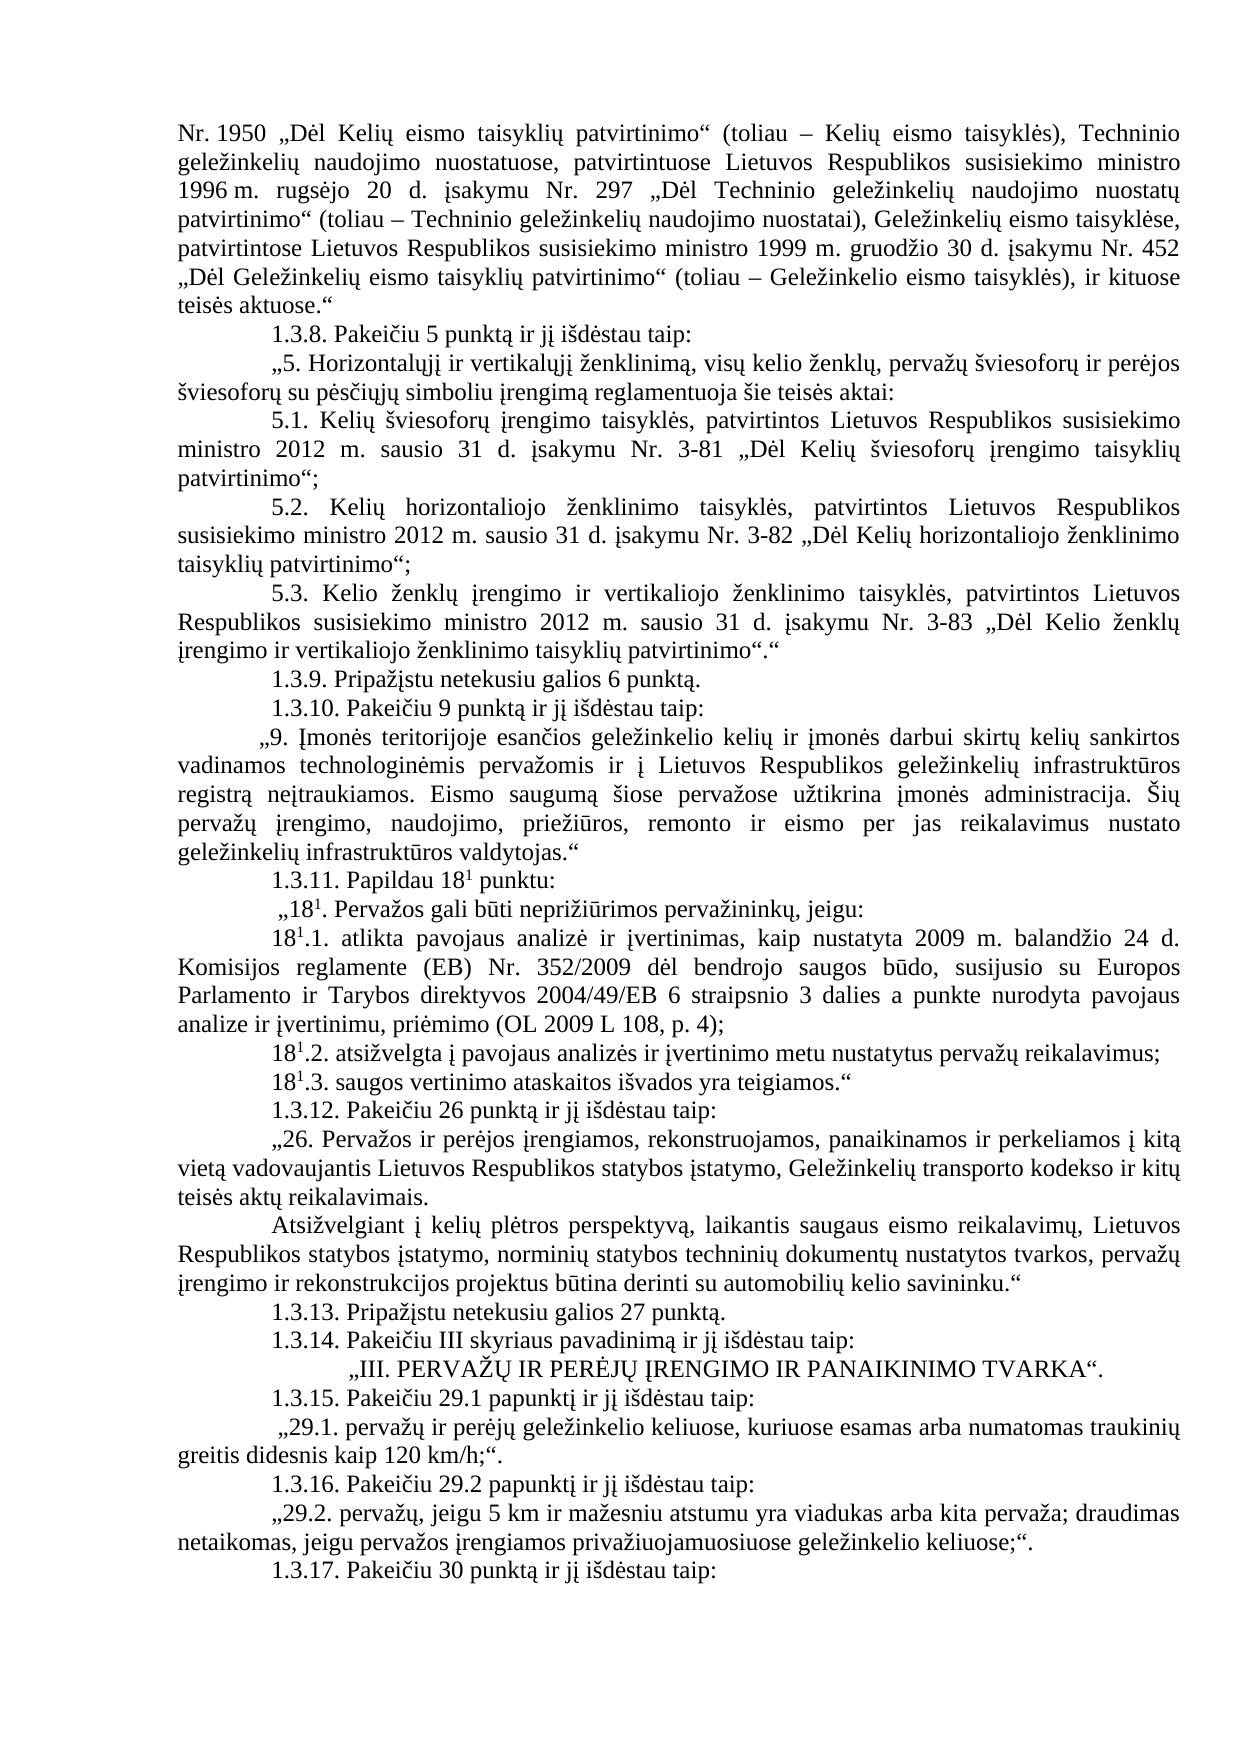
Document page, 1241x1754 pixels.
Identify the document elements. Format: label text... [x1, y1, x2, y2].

text 1.3.10. Pakeičiu 9 punktą ir jį išdėstau taip: [177, 693, 1181, 722]
text „29.2. pervažų, jeigu 5 km ir mažesniu atstumu yra viadukas arba kita pervaža; draudimas netaikomas, jeigu pervažos įrengiamos privažiuojamuosiuose geležinkelio keliuose;“. [177, 1498, 1181, 1556]
text Nr. 1950 „Dėl Kelių eismo taisyklių patvirtinimo“ (toliau – Kelių eismo taisyklės), Techninio geležinkelių naudojimo nuostatuose, patvirtintuose Lietuvos Respublikos susisiekimo ministro 1996 m. rugsėjo 20 d. įsakymu Nr. 297 „Dėl Techninio geležinkelių naudojimo nuostatų patvirtinimo“ (toliau – Techninio geležinkelių naudojimo nuostatai), Geležinkelių eismo taisyklėse, patvirtintose Lietuvos Respublikos susisiekimo ministro 1999 m. gruodžio 30 d. įsakymu Nr. 452 „Dėl Geležinkelių eismo taisyklių patvirtinimo“ (toliau – Geležinkelio eismo taisyklės), ir kituose teisės aktuose.“ [177, 118, 1181, 319]
text 1.3.9. Pripažįstu netekusiu galios 6 punktą. [177, 664, 1181, 693]
text 1.3.11. Papildau 181 punktu: [177, 866, 1181, 894]
text „181. Pervažos gali būti neprižiūrimos pervažininkų, jeigu: [177, 894, 1181, 923]
text „III. PERVAŽŲ IR PERĖJŲ ĮRENGIMO IR PANAIKINIMO TVARKA“. [177, 1354, 1181, 1383]
text „29.1. pervažų ir perėjų geležinkelio keliuose, kuriuose esamas arba numatomas traukinių greitis didesnis kaip 120 km/h;“. [177, 1412, 1181, 1469]
text 181.1. atlikta pavojaus analizė ir įvertinimas, kaip nustatyta 2009 m. balandžio 24 d. Komisijos reglamente (EB) Nr. 352/2009 dėl bendrojo saugos būdo, susijusio su Europos Parlamento ir Tarybos direktyvos 2004/49/EB 6 straipsnio 3 dalies a punkte nurodyta pavojaus analize ir įvertinimu, priėmimo (OL 2009 L 108, p. 4); [177, 923, 1181, 1038]
text 1.3.14. Pakeičiu III skyriaus pavadinimą ir jį išdėstau taip: [177, 1326, 1181, 1354]
text 1.3.13. Pripažįstu netekusiu galios 27 punktą. [177, 1297, 1181, 1326]
text 5.3. Kelio ženklų įrengimo ir vertikaliojo ženklinimo taisyklės, patvirtintos Lietuvos Respublikos susisiekimo ministro 2012 m. sausio 31 d. įsakymu Nr. 3-83 „Dėl Kelio ženklų įrengimo ir vertikaliojo ženklinimo taisyklių patvirtinimo“.“ [177, 578, 1181, 664]
text 1.3.12. Pakeičiu 26 punktą ir jį išdėstau taip: [177, 1096, 1181, 1124]
text 5.1. Kelių šviesoforų įrengimo taisyklės, patvirtintos Lietuvos Respublikos susisiekimo ministro 2012 m. sausio 31 d. įsakymu Nr. 3-81 „Dėl Kelių šviesoforų įrengimo taisyklių patvirtinimo“; [177, 406, 1181, 492]
text 1.3.8. Pakeičiu 5 punktą ir jį išdėstau taip: [177, 319, 1181, 348]
text 5.2. Kelių horizontaliojo ženklinimo taisyklės, patvirtintos Lietuvos Respublikos susisiekimo ministro 2012 m. sausio 31 d. įsakymu Nr. 3-82 „Dėl Kelių horizontaliojo ženklinimo taisyklių patvirtinimo“; [177, 492, 1181, 578]
text Atsižvelgiant į kelių plėtros perspektyvą, laikantis saugaus eismo reikalavimų, Lietuvos Respublikos statybos įstatymo, norminių statybos techninių dokumentų nustatytos tvarkos, pervažų įrengimo ir rekonstrukcijos projektus būtina derinti su automobilių kelio savininku.“ [177, 1211, 1181, 1297]
text 181.3. saugos vertinimo ataskaitos išvados yra teigiamos.“ [177, 1067, 1181, 1096]
text 1.3.15. Pakeičiu 29.1 papunktį ir jį išdėstau taip: [177, 1383, 1181, 1412]
text „5. Horizontalųjį ir vertikalųjį ženklinimą, visų kelio ženklų, pervažų šviesoforų ir perėjos šviesoforų su pėsčiųjų simboliu įrengimą reglamentuoja šie teisės aktai: [177, 348, 1181, 406]
text „26. Pervažos ir perėjos įrengiamos, rekonstruojamos, panaikinamos ir perkeliamos į kitą vietą vadovaujantis Lietuvos Respublikos statybos įstatymo, Geležinkelių transporto kodekso ir kitų teisės aktų reikalavimais. [177, 1124, 1181, 1211]
text 1.3.16. Pakeičiu 29.2 papunktį ir jį išdėstau taip: [177, 1469, 1181, 1498]
text 181.2. atsižvelgta į pavojaus analizės ir įvertinimo metu nustatytus pervažų reikalavimus; [177, 1038, 1181, 1067]
text „9. Įmonės teritorijoje esančios geležinkelio kelių ir įmonės darbui skirtų kelių sankirtos vadinamos technologinėmis pervažomis ir į Lietuvos Respublikos geležinkelių infrastruktūros registrą neįtraukiamos. Eismo saugumą šiose pervažose užtikrina įmonės administracija. Šių pervažų įrengimo, naudojimo, priežiūros, remonto ir eismo per jas reikalavimus nustato geležinkelių infrastruktūros valdytojas.“ [177, 722, 1181, 866]
text 1.3.17. Pakeičiu 30 punktą ir jį išdėstau taip: [177, 1556, 1181, 1584]
